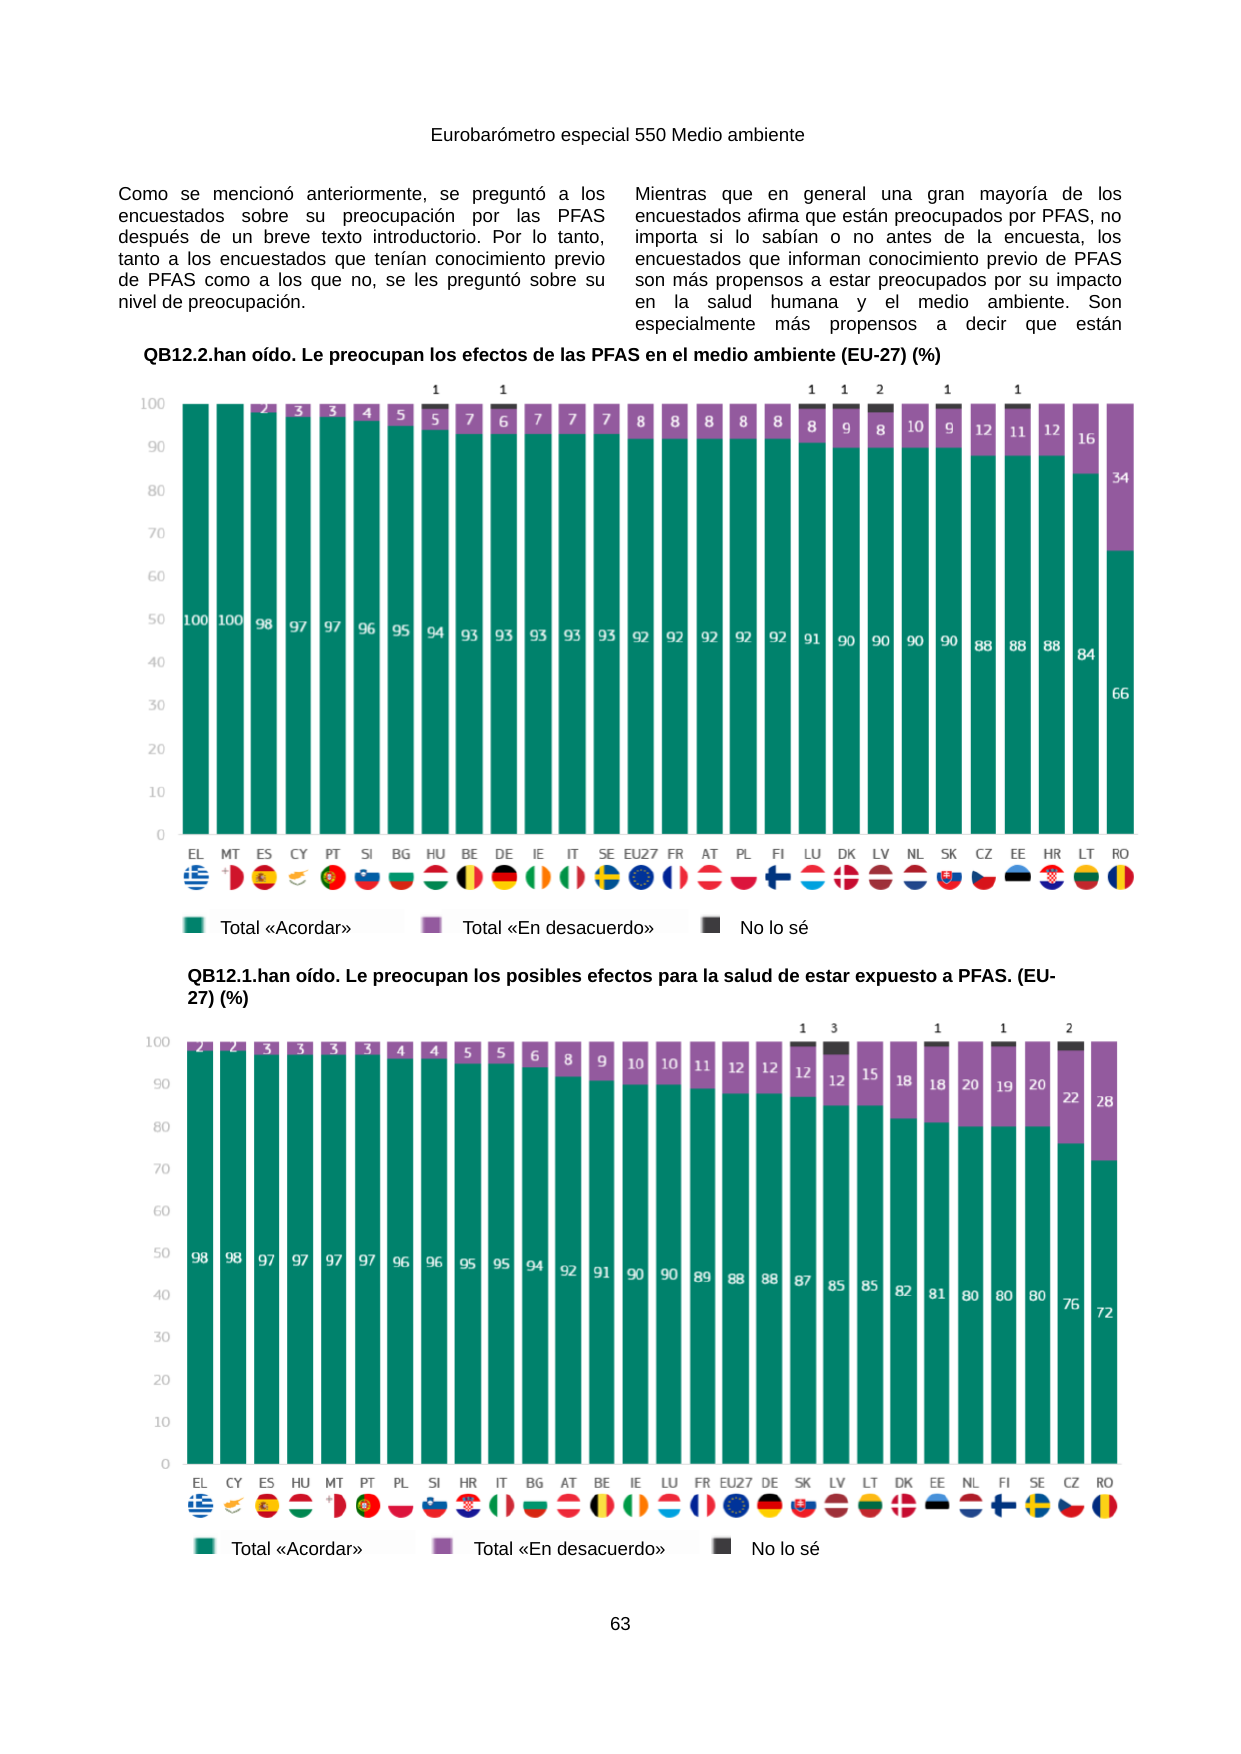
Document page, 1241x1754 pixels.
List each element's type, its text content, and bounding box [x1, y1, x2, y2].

picture [122, 371, 1139, 892]
picture [118, 1011, 1128, 1523]
picture [243, 1546, 248, 1554]
picture [474, 925, 479, 933]
picture [647, 1546, 652, 1554]
picture [188, 1530, 731, 1554]
text Como se mencionó anteriormente, se preguntó a los encuestados sobre su preocupación por las PFAS después de un breve texto introductorio. Por lo tanto, tanto a los encuestados que tenían conocimiento previo de PFAS como a los que no, se les preguntó sobre su nivel de preocupación. [118, 183, 605, 312]
text Mientras que en general una gran mayoría de los encuestados afirma que están preocupados por PFAS, no importa si lo sabían o no antes de la encuesta, los encuestados que informan conocimiento previo de PFAS son más propensos a estar preocupados por su impacto en la salud humana y el medio ambiente. Son especialmente más propensos a decir que están [635, 183, 1122, 334]
picture [486, 1546, 491, 1554]
picture [232, 925, 237, 933]
picture [636, 925, 641, 933]
picture [311, 1546, 316, 1554]
picture [177, 909, 720, 933]
picture [300, 925, 305, 933]
